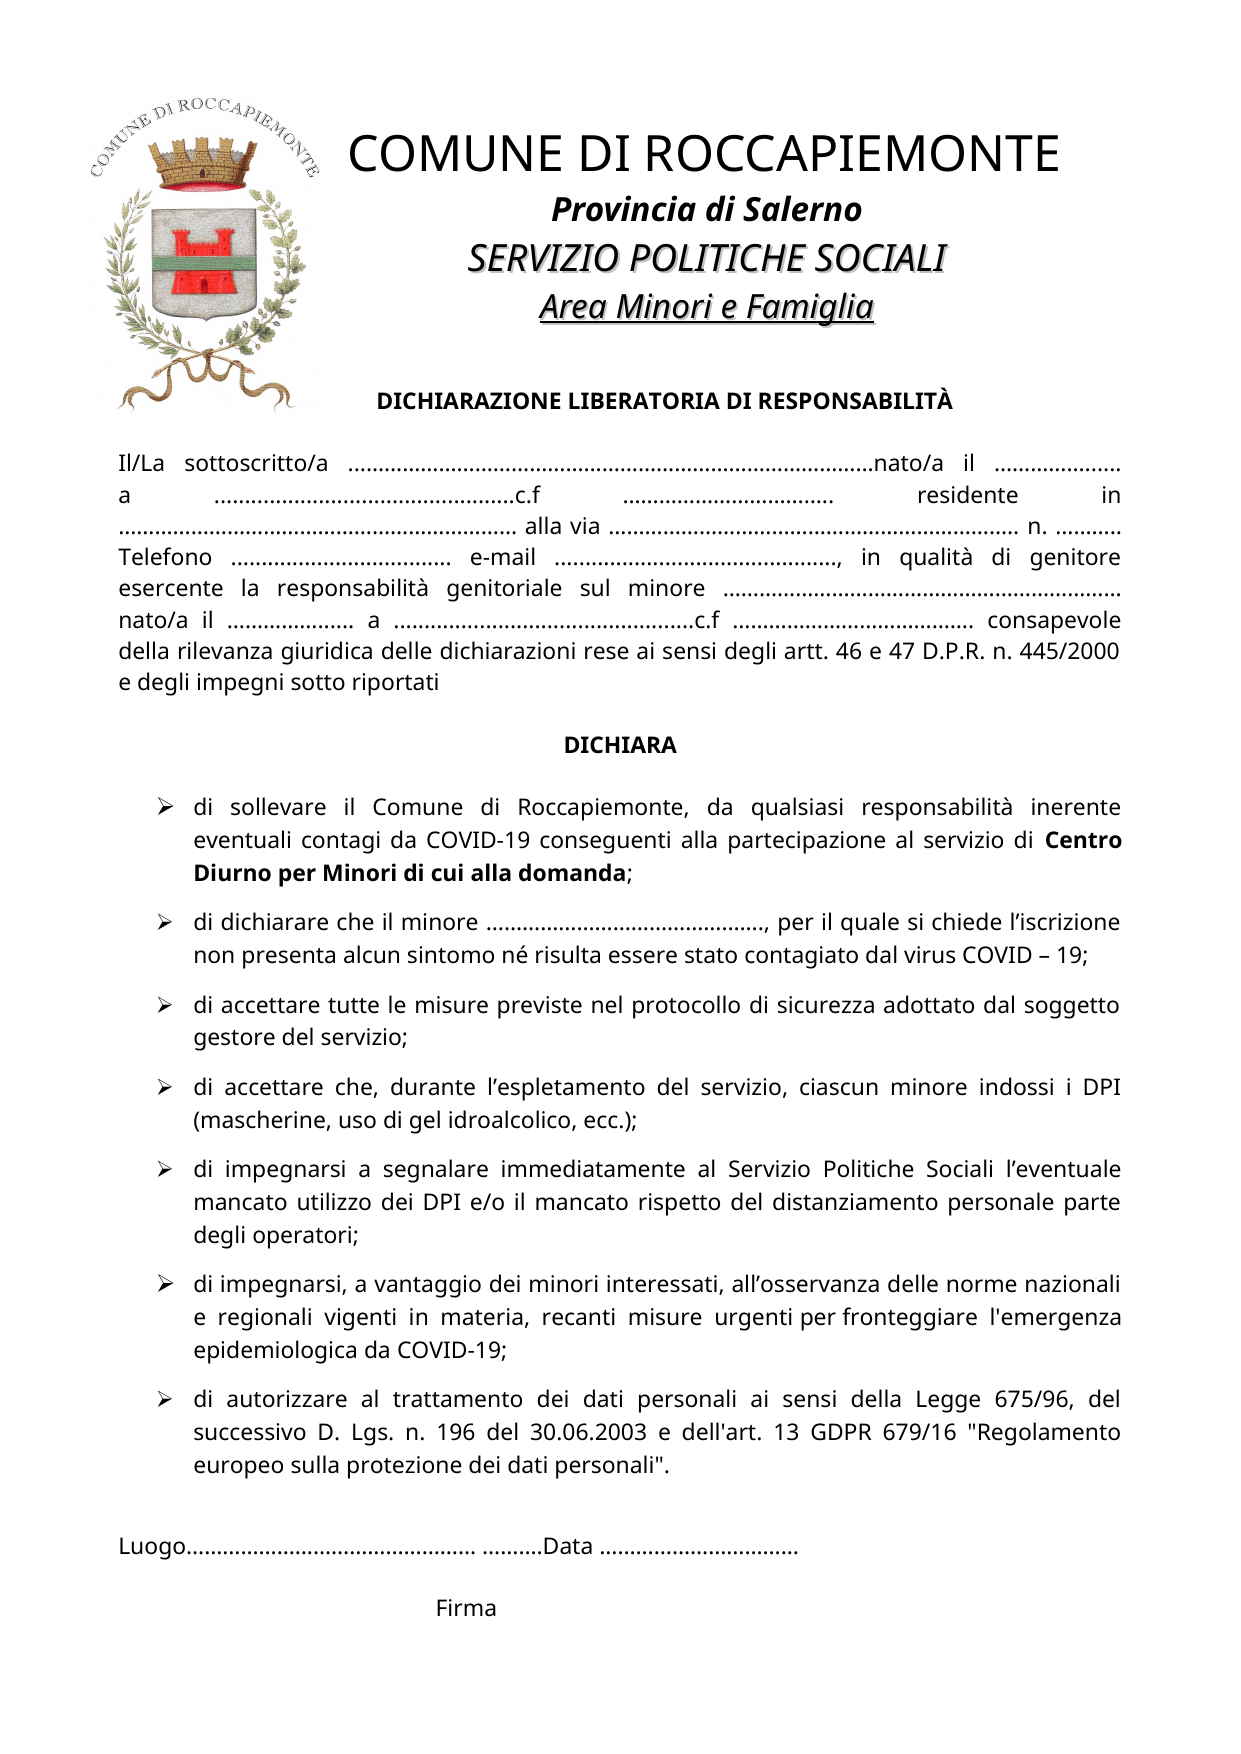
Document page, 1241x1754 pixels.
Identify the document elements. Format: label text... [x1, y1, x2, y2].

subtitle COMUNE DI ROCCAPIEMONTE [323, 118, 1122, 186]
text SERVIZIO POLITICHE SOCIALI [323, 232, 1122, 283]
list di impegnarsi a segnalare immediatamente al Servizio Politiche Sociali l’eventuale mancato utilizzo dei DPI e/o il mancato rispetto del distanziamento personale parte degli operatori; [156, 1153, 1122, 1250]
list di dichiarare che il minore ………………………………………., per il quale si chiede l’iscrizione non presenta alcun sintomo né risulta essere stato contagiato dal virus COVID – 19; [156, 906, 1122, 970]
list di autorizzare al trattamento dei dati personali ai sensi della Legge 675/96, del successivo D. Lgs. n. 196 del 30.06.2003 e dell'art. 13 GDPR 679/16 "Regolamento europeo sulla protezione dei dati personali". [156, 1383, 1122, 1480]
text Luogo………………………………………… ……….Data …………………………… [118, 1530, 1122, 1561]
list di impegnarsi, a vantaggio dei minori interessati, all’osservanza delle norme nazionali e regionali vigenti in materia, recanti misure urgenti per fronteggiare l'emergenza epidemiologica da COVID-19; [156, 1268, 1122, 1365]
list di accettare che, durante l’espletamento del servizio, ciascun minore indossi i DPI (mascherine, uso di gel idroalcolico, ecc.); [156, 1071, 1122, 1135]
list di sollevare il Comune di Roccapiemonte, da qualsiasi responsabilità inerente eventuali contagi da COVID-19 conseguenti alla partecipazione al servizio di Centro Diurno per Minori di cui alla domanda; [156, 791, 1122, 888]
text Il/La sottoscritto/a ...…………………………………………………………………………nato/a il ……………...... a .................................................c.f …………………………….. residente in ………………………………………………………… alla via ………………………………………………………….. n. ……….. Telefono .................................... e-mail .............................................., in qualità di genitore esercente la responsabilità genitoriale sul minore ………………………………………………………… nato/a il ……………...... a .................................................c.f …………………………………. consapevole della rilevanza giuridica delle dichiarazioni rese ai sensi degli artt. 46 e 47 D.P.R. n. 445/2000 e degli impegni sotto riportati [118, 447, 1122, 697]
text Firma [118, 1592, 1122, 1623]
text Area Minori e Famiglia [323, 283, 1122, 328]
text DICHIARAZIONE LIBERATORIA DI RESPONSABILITÀ [118, 385, 1122, 416]
text DICHIARA [118, 729, 1122, 760]
subtitle Provincia di Salerno [323, 186, 1122, 232]
list di accettare tutte le misure previste nel protocollo di sicurezza adottato dal soggetto gestore del servizio; [156, 988, 1122, 1053]
